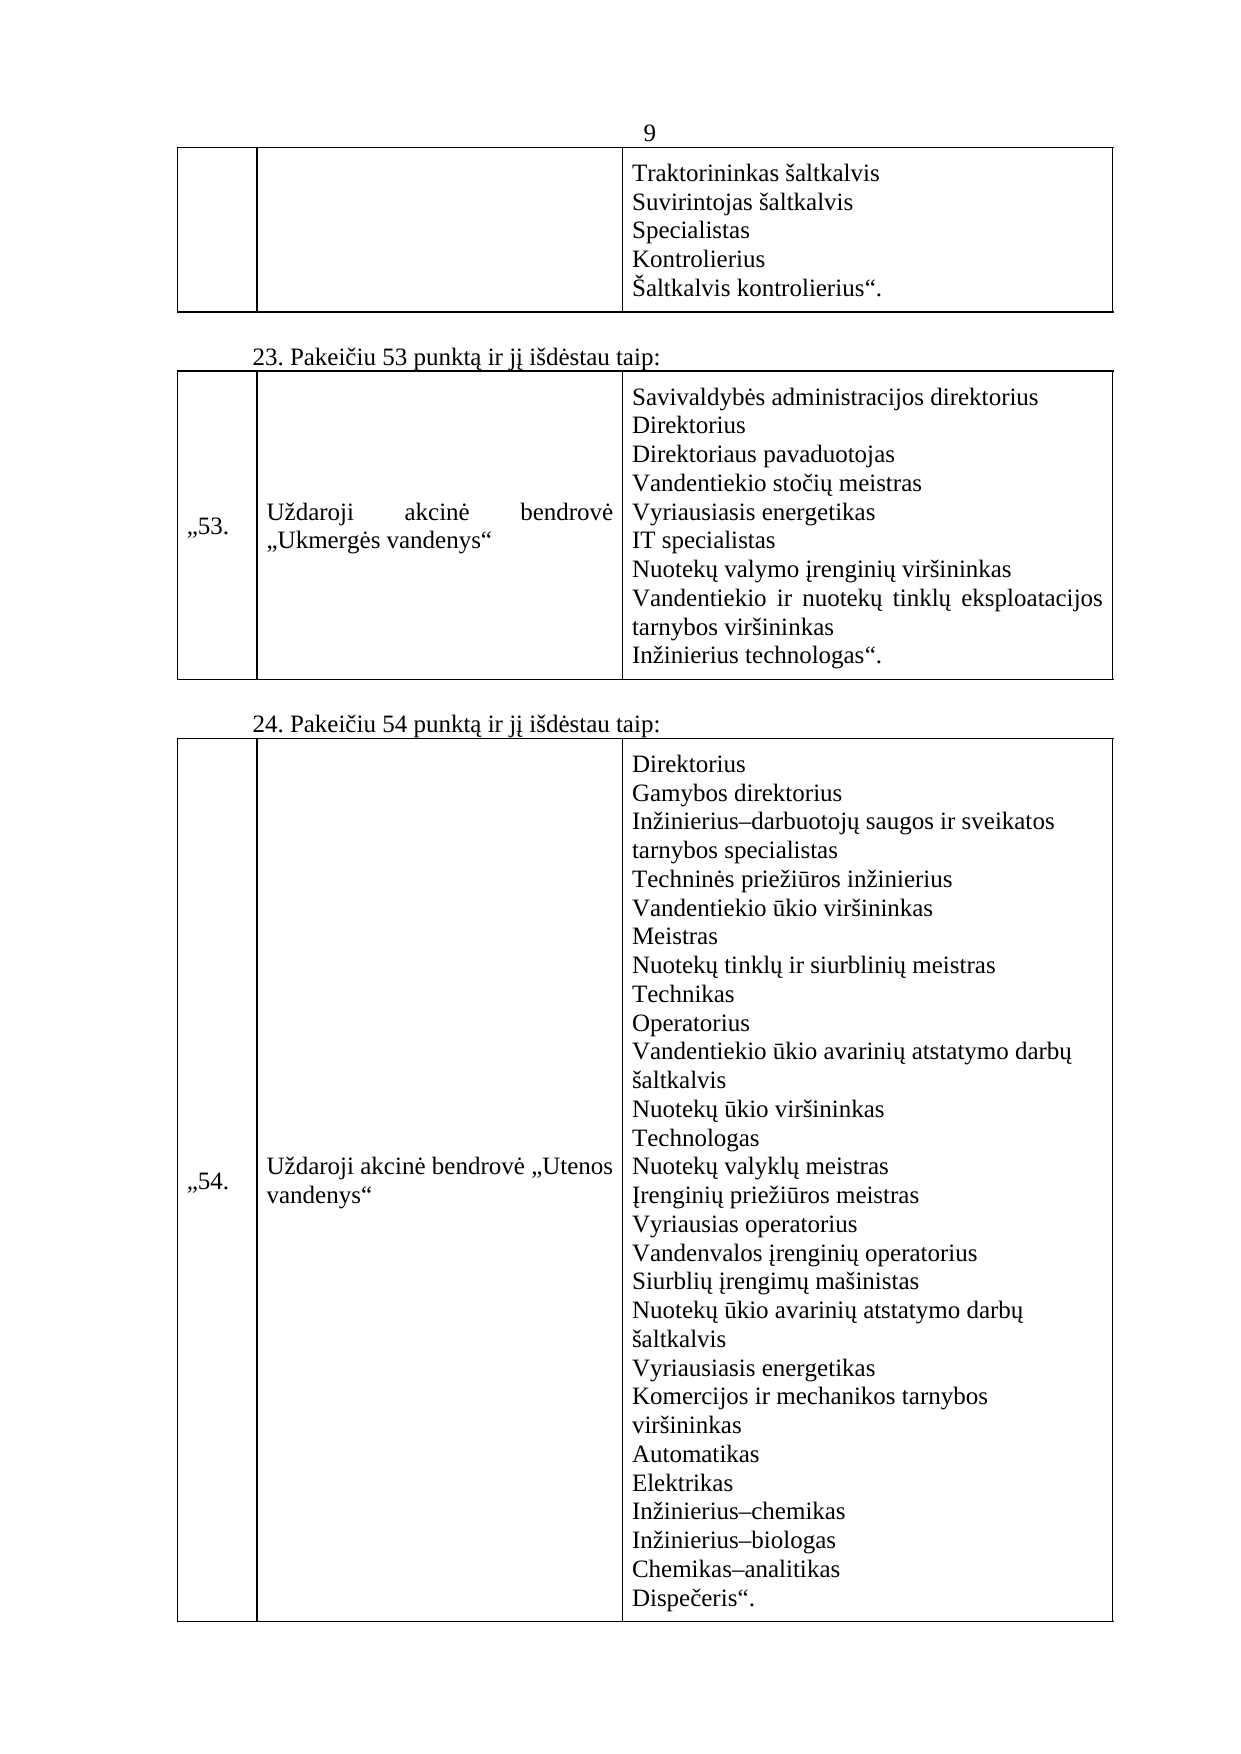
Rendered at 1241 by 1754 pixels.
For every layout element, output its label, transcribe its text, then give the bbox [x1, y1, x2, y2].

text 24. Pakeičiu 54 punktą ir jį išdėstau taip: [252, 709, 1122, 738]
table_header [178, 148, 256, 311]
table_header Traktorininkas šaltkalvis Suvirintojas šaltkalvis Specialistas Kontrolierius Šaltkalvis kontrolierius“. [623, 148, 1112, 311]
table_header Uždaroji akcinė bendrovė „Ukmergės vandenys“ [258, 372, 622, 678]
table_header Savivaldybės administracijos direktorius Direktorius Direktoriaus pavaduotojas Vandentiekio stočių meistras Vyriausiasis energetikas IT specialistas Nuotekų valymo įrenginių viršininkas Vandentiekio ir nuotekų tinklų eksploatacijos tarnybos viršininkas Inžinierius technologas“. [623, 372, 1112, 678]
table_header [258, 148, 622, 311]
table_header „53. [178, 372, 256, 678]
table_header Uždaroji akcinė bendrovė „Utenos vandenys“ [258, 739, 622, 1621]
table_header „54. [178, 739, 256, 1621]
text 23. Pakeičiu 53 punktą ir jį išdėstau taip: [252, 342, 1122, 370]
table_header Direktorius Gamybos direktorius Inžinierius–darbuotojų saugos ir sveikatos tarnybos specialistas Techninės priežiūros inžinierius Vandentiekio ūkio viršininkas Meistras Nuotekų tinklų ir siurblinių meistras Technikas Operatorius Vandentiekio ūkio avarinių atstatymo darbų šaltkalvis Nuotekų ūkio viršininkas Technologas Nuotekų valyklų meistras Įrenginių priežiūros meistras Vyriausias operatorius Vandenvalos įrenginių operatorius Siurblių įrengimų mašinistas Nuotekų ūkio avarinių atstatymo darbų šaltkalvis Vyriausiasis energetikas Komercijos ir mechanikos tarnybos viršininkas Automatikas Elektrikas Inžinierius–chemikas Inžinierius–biologas Chemikas–analitikas Dispečeris“. [623, 739, 1112, 1621]
